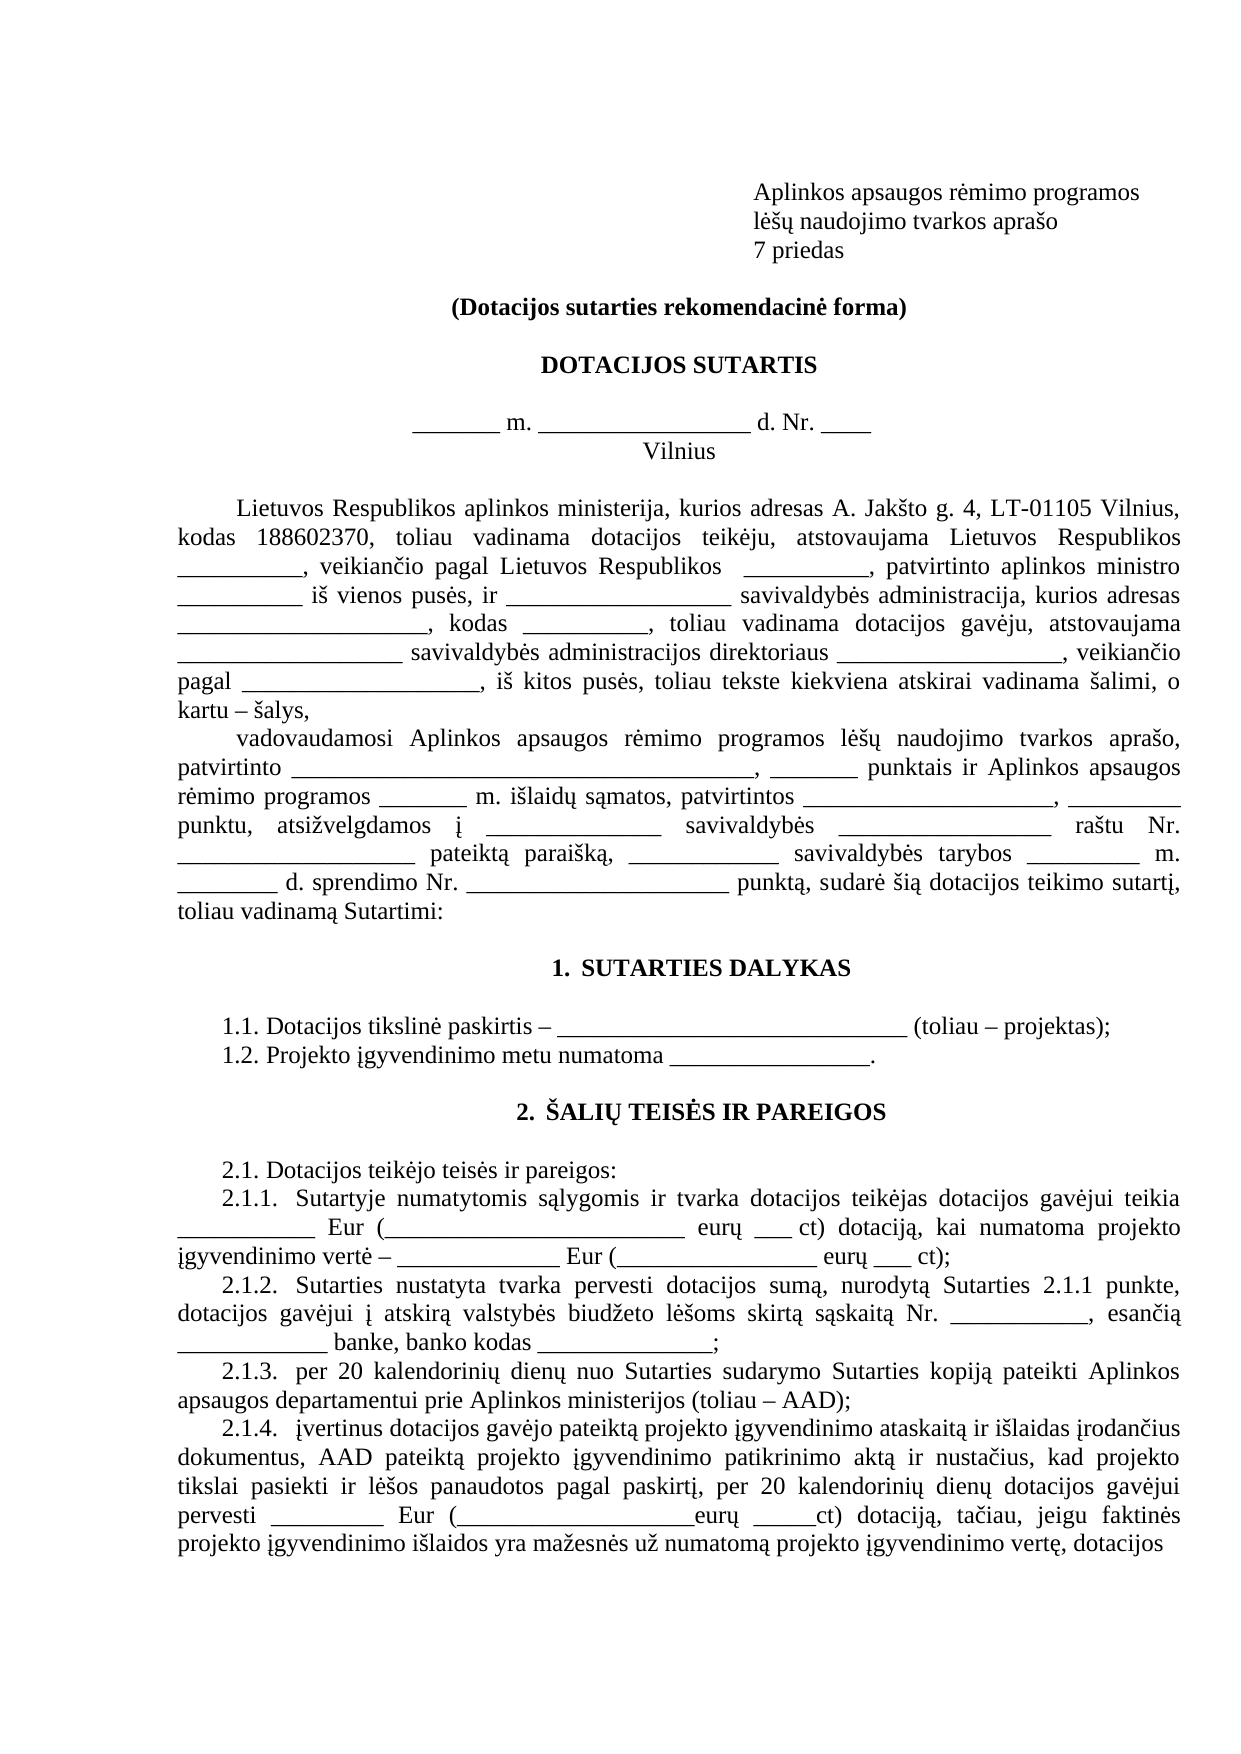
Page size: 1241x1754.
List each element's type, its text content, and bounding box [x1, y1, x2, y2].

text 2. ŠALIŲ TEISĖS IR PAREIGOS [222, 1097, 1181, 1126]
text 2.1. Dotacijos teikėjo teisės ir pareigos: [177, 1155, 1181, 1183]
text 2.1.2. Sutarties nustatyta tvarka pervesti dotacijos sumą, nurodytą Sutarties 2.1.1 punkte, dotacijos gavėjui į atskirą valstybės biudžeto lėšoms skirtą sąskaitą Nr. ___________, esančią ____________ banke, banko kodas ______________; [177, 1270, 1181, 1356]
text 1. SUTARTIES DALYKAS [222, 953, 1181, 982]
text 1.1. Dotacijos tikslinė paskirtis – ____________________________ (toliau – projektas); [177, 1011, 1181, 1040]
text (Dotacijos sutarties rekomendacinė forma) [177, 292, 1181, 321]
text Vilnius [177, 436, 1181, 465]
text 2.1.1. Sutartyje numatytomis sąlygomis ir tvarka dotacijos teikėjas dotacijos gavėjui teikia ___________ Eur (________________________ eurų ___ ct) dotaciją, kai numatoma projekto įgyvendinimo vertė – _____________ Eur (________________ eurų ___ ct); [177, 1183, 1181, 1270]
text 2.1.4. įvertinus dotacijos gavėjo pateiktą projekto įgyvendinimo ataskaitą ir išlaidas įrodančius dokumentus, AAD pateiktą projekto įgyvendinimo patikrinimo aktą ir nustačius, kad projekto tikslai pasiekti ir lėšos panaudotos pagal paskirtį, per 20 kalendorinių dienų dotacijos gavėjui pervesti _________ Eur (___________________eurų _____ct) dotaciją, tačiau, jeigu faktinės projekto įgyvendinimo išlaidos yra mažesnės už numatomą projekto įgyvendinimo vertę, dotacijos [177, 1413, 1181, 1557]
text 2.1.3. per 20 kalendorinių dienų nuo Sutarties sudarymo Sutarties kopiją pateikti Aplinkos apsaugos departamentui prie Aplinkos ministerijos (toliau – AAD); [177, 1356, 1181, 1413]
text Aplinkos apsaugos rėmimo programos lėšų naudojimo tvarkos aprašo [753, 177, 1181, 235]
text 1.2. Projekto įgyvendinimo metu numatoma ________________. [177, 1040, 1181, 1068]
text vadovaudamosi Aplinkos apsaugos rėmimo programos lėšų naudojimo tvarkos aprašo, patvirtinto _____________________________________, _______ punktais ir Aplinkos apsaugos rėmimo programos _______ m. išlaidų sąmatos, patvirtintos ____________________, _________ punktu, atsižvelgdamos į ______________ savivaldybės _________________ raštu Nr. ___________________ pateiktą paraišką, ____________ savivaldybės tarybos _________ m. ________ d. sprendimo Nr. _____________________ punktą, sudarė šią dotacijos teikimo sutartį, toliau vadinamą Sutartimi: [177, 723, 1181, 925]
text Lietuvos Respublikos aplinkos ministerija, kurios adresas A. Jakšto g. 4, LT-01105 Vilnius, kodas 188602370, toliau vadinama dotacijos teikėju, atstovaujama Lietuvos Respublikos __________, veikiančio pagal Lietuvos Respublikos __________, patvirtinto aplinkos ministro __________ iš vienos pusės, ir __________________ savivaldybės administracija, kurios adresas ____________________, kodas __________, toliau vadinama dotacijos gavėju, atstovaujama __________________ savivaldybės administracijos direktoriaus __________________, veikiančio pagal ___________________, iš kitos pusės, toliau tekste kiekviena atskirai vadinama šalimi, o kartu – šalys, [177, 493, 1181, 723]
text 7 priedas [753, 235, 1181, 263]
text _______ m. _________________ d. Nr. ____ [177, 407, 1181, 436]
text DOTACIJOS SUTARTIS [177, 350, 1181, 378]
